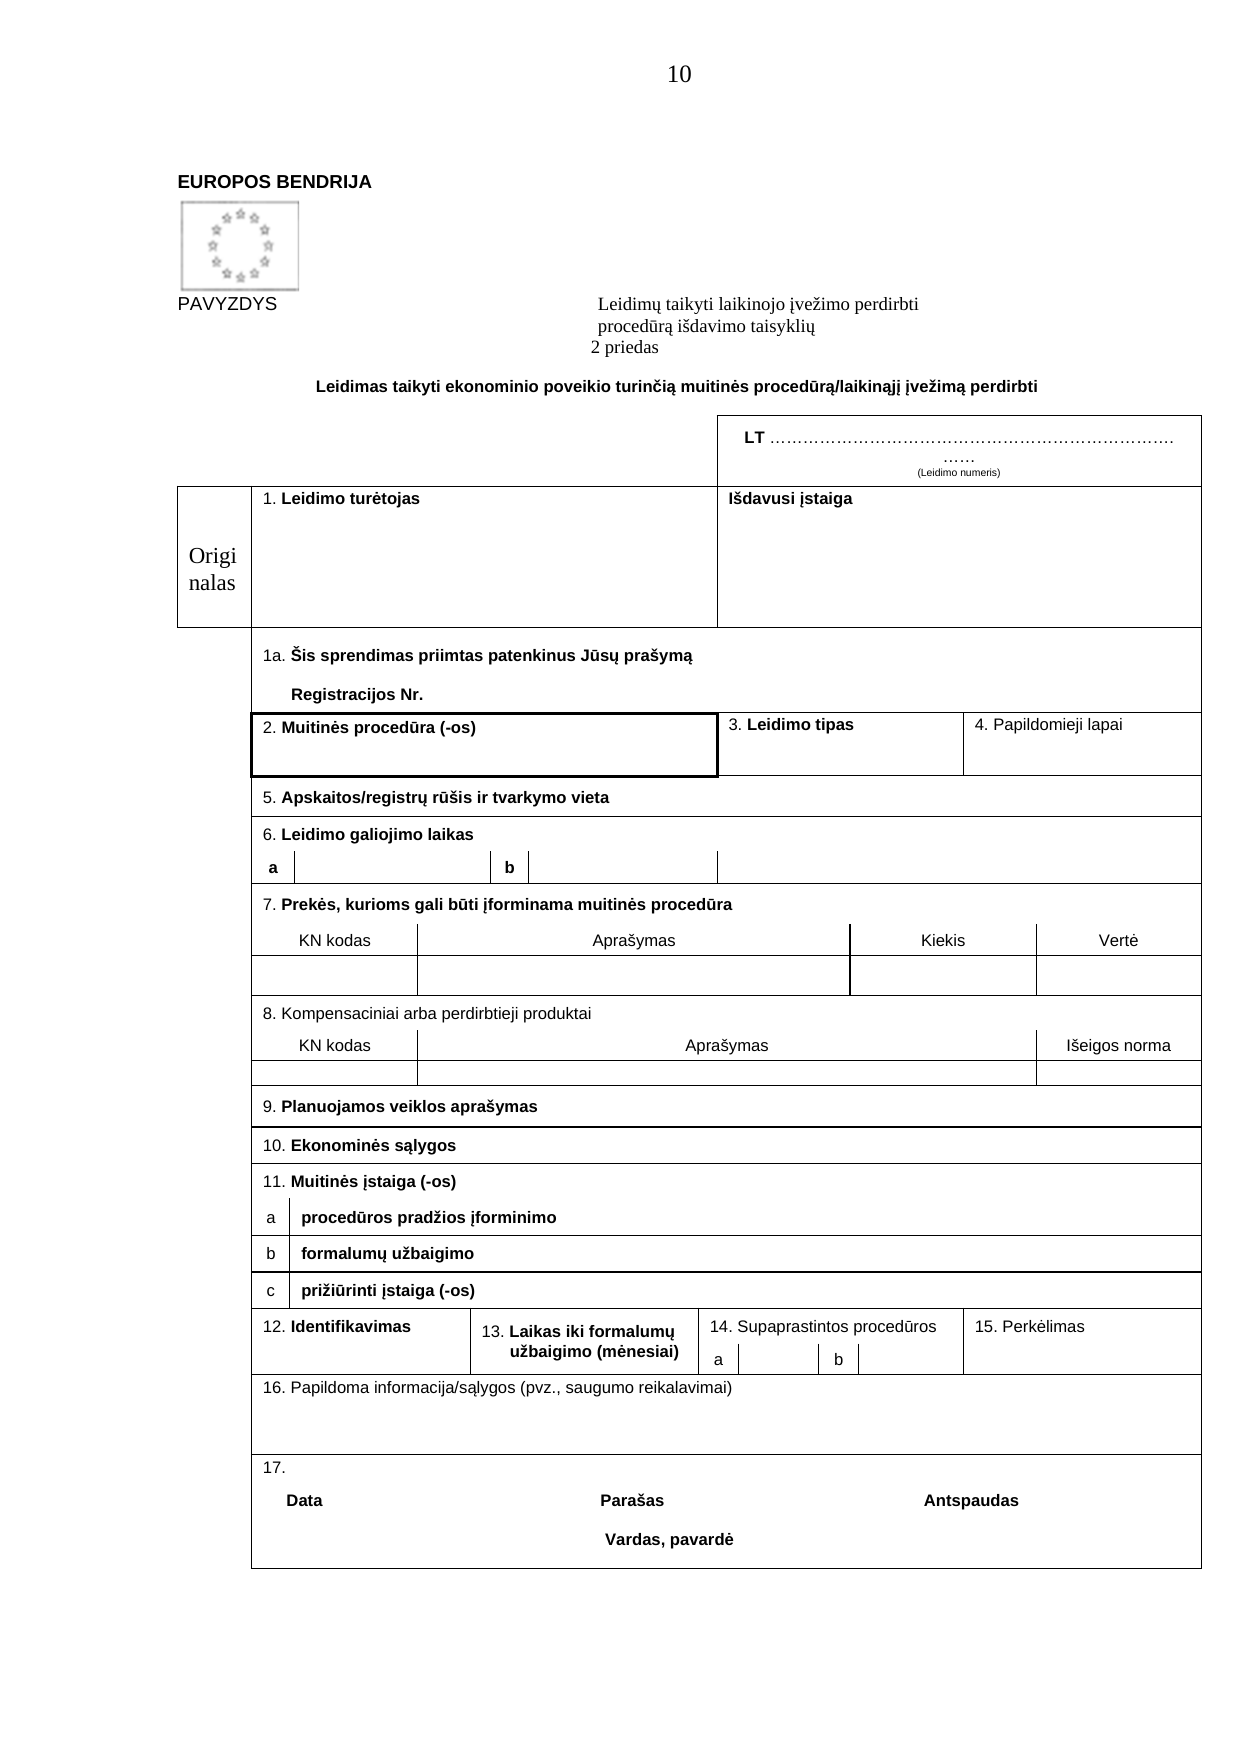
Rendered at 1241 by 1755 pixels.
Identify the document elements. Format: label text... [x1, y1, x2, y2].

text PAVYZDYS Leidimų taikyti laikinojo įvežimo perdirbti procedūrą išdavimo taisyklių [177, 293, 1181, 336]
table_cell [529, 851, 717, 883]
table_cell 4. Papildomieji lapai [964, 713, 1201, 775]
table_cell Aprašymas [418, 1030, 1036, 1059]
table_cell b [819, 1344, 858, 1374]
table_cell procedūros pradžios įforminimo [290, 1198, 1201, 1235]
table_cell 6. Leidimo galiojimo laikas [252, 817, 1201, 851]
table_cell Aprašymas [418, 924, 849, 955]
table_cell 13. Laikas iki formalumų užbaigimo (mėnesiai) [471, 1309, 698, 1374]
table_cell 9. Planuojamos veiklos aprašymas [252, 1086, 1201, 1126]
table_cell 5. Apskaitos/registrų rūšis ir tvarkymo vieta [252, 776, 1201, 816]
table_cell 15. Perkėlimas [964, 1309, 1201, 1343]
table_cell [252, 1061, 417, 1085]
table_cell 16. Papildoma informacija/sąlygos (pvz., saugumo reikalavimai) [252, 1375, 1201, 1454]
table_cell [964, 1344, 1201, 1374]
table_cell 2. Muitinės procedūra (-os) [253, 715, 716, 775]
table_cell c [252, 1273, 289, 1307]
table_cell 12. Identifikavimas [252, 1309, 470, 1343]
table_cell a [252, 1198, 289, 1235]
table_cell [718, 851, 1201, 883]
table_cell [252, 956, 417, 995]
table_cell prižiūrinti įstaiga (-os) [290, 1273, 1201, 1307]
table_cell Išdavusi įstaiga [718, 487, 1201, 627]
table_cell 8. Kompensaciniai arba perdirbtieji produktai [252, 996, 1201, 1030]
table_cell 7. Prekės, kurioms gali būti įforminama muitinės procedūra [252, 884, 1201, 924]
table_cell a [699, 1344, 738, 1374]
table_cell [252, 1344, 470, 1374]
text Leidimas taikyti ekonominio poveikio turinčią muitinės procedūrą/laikinąjį įvežimą perdirbti [177, 377, 1181, 396]
table_cell Kiekis [851, 924, 1036, 955]
table_cell Originalas [178, 487, 251, 627]
table_cell 11. Muitinės įstaiga (-os) [252, 1164, 1201, 1198]
table_cell b [252, 1236, 289, 1271]
table_cell 1. Leidimo turėtojas [252, 487, 717, 627]
table_cell 1a. Šis sprendimas priimtas patenkinus Jūsų prašymą Registracijos Nr. [252, 628, 1201, 712]
text 2 priedas [591, 336, 1181, 358]
table_cell [851, 956, 1036, 995]
table_cell 17. Data Parašas Antspaudas Vardas, pavardė [252, 1455, 1201, 1568]
table_cell KN kodas [252, 1030, 417, 1059]
table_cell a [252, 851, 294, 883]
table_cell [418, 956, 849, 995]
table_cell [1037, 956, 1201, 995]
table_cell [859, 1344, 963, 1374]
table_cell [1037, 1061, 1201, 1085]
text EUROPOS BENDRIJA [177, 171, 1181, 192]
table_header LT ……………………………………………………………….…… (Leidimo numeris) [718, 416, 1201, 486]
table_header [177, 415, 717, 486]
table_cell Išeigos norma [1037, 1030, 1201, 1059]
table_cell formalumų užbaigimo [290, 1236, 1201, 1271]
table_cell 14. Supaprastintos procedūros [699, 1309, 963, 1343]
table_cell KN kodas [252, 924, 417, 955]
table_cell [739, 1344, 818, 1374]
table_cell [418, 1061, 1036, 1085]
table_cell b [491, 851, 528, 883]
table_cell Vertė [1037, 924, 1201, 955]
table_cell 10. Ekonominės sąlygos [252, 1128, 1201, 1162]
table_cell 3. Leidimo tipas [719, 713, 963, 775]
table_cell [295, 851, 490, 883]
table_cell [177, 628, 251, 1568]
